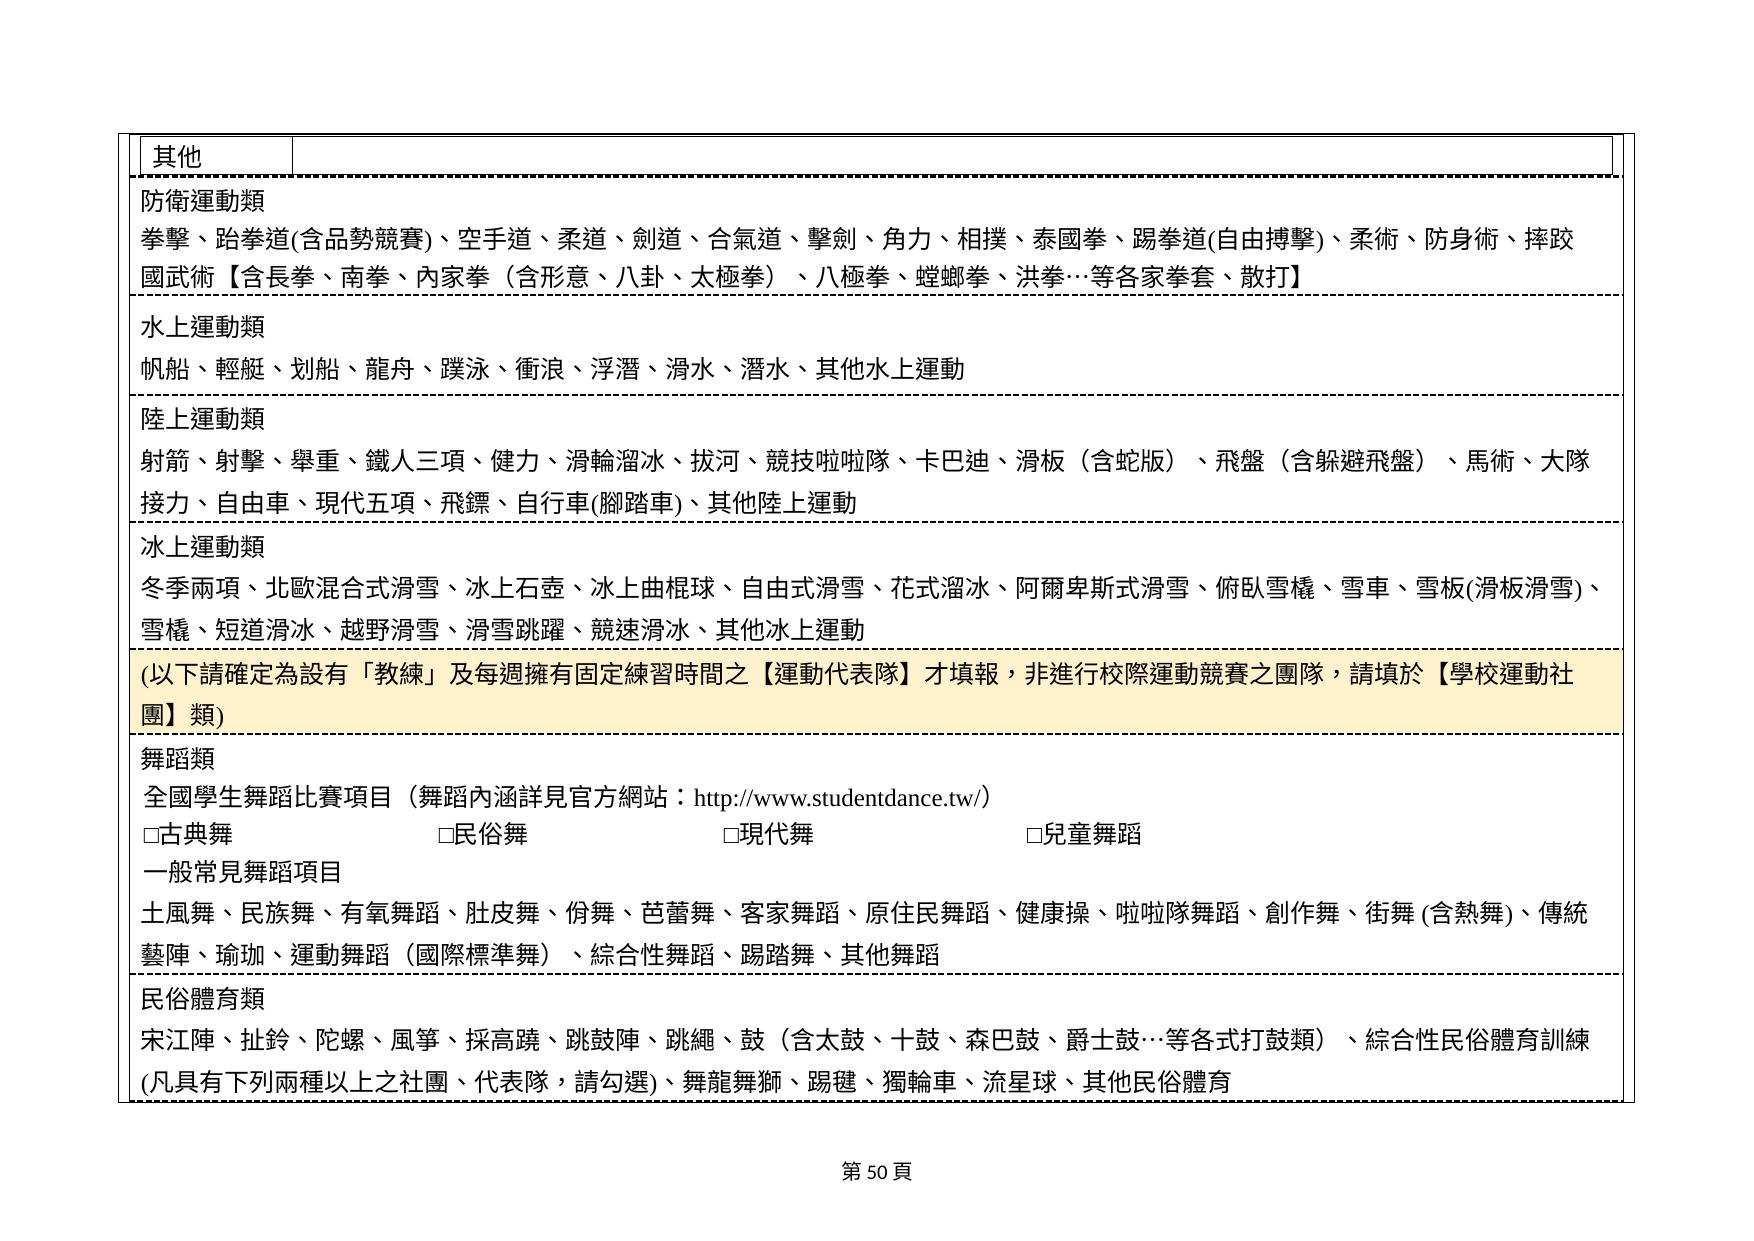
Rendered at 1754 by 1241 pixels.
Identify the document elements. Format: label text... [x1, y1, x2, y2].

table_cell [1613, 135, 1623, 175]
table_cell 其他 [141, 137, 292, 174]
table_cell [1624, 134, 1634, 1102]
table_cell [119, 134, 129, 1102]
table_cell 陸上運動類 射箭、射擊、舉重、鐵人三項、健力、滑輪溜冰、拔河、競技啦啦隊、卡巴迪、滑板（含蛇版）、飛盤（含躲避飛盤）、馬術、大隊接力、自由車、現代五項、飛鏢、自行車(腳踏車)、其他陸上運動 [130, 394, 1623, 521]
table_header 全國學生舞蹈比賽項目（舞蹈內涵詳見官方網站：http://www.studentdance.tw/） [141, 777, 1612, 814]
table_cell 冰上運動類 冬季兩項、北歐混合式滑雪、冰上石壺、冰上曲棍球、自由式滑雪、花式溜冰、阿爾卑斯式滑雪、俯臥雪橇、雪車、雪板(滑板滑雪)、雪橇、短道滑冰、越野滑雪、滑雪跳躍、競速滑冰、其他冰上運動 [130, 521, 1623, 648]
table_cell 防衛運動類 拳擊、跆拳道(含品勢競賽)、空手道、柔道、劍道、合氣道、擊劍、角力、相撲、泰國拳、踢拳道(自由搏擊)、柔術、防身術、摔跤 國武術【含長拳、南拳、內家拳（含形意、八卦、太極拳）、八極拳、螳螂拳、洪拳…等各家拳套、散打】 [130, 175, 1623, 294]
table_cell [130, 135, 140, 175]
table_cell □古典舞 [141, 814, 436, 852]
table_cell 民俗體育類 宋江陣、扯鈴、陀螺、風箏、採高蹺、跳鼓陣、跳繩、鼓（含太鼓、十鼓、森巴鼓、爵士鼓…等各式打鼓類）、綜合性民俗體育訓練(凡具有下列兩種以上之社團、代表隊，請勾選)、舞龍舞獅、踢毽、獨輪車、流星球、其他民俗體育 [130, 973, 1623, 1100]
table_cell 水上運動類 帆船、輕艇、划船、龍舟、蹼泳、衝浪、浮潛、滑水、潛水、其他水上運動 [130, 294, 1623, 393]
table_cell □民俗舞 [436, 814, 721, 852]
table_cell □現代舞 [721, 814, 1024, 852]
table_cell 舞蹈類 土風舞、民族舞、有氧舞蹈、肚皮舞、佾舞、芭蕾舞、客家舞蹈、原住民舞蹈、健康操、啦啦隊舞蹈、創作舞、街舞 (含熱舞)、傳統藝陣、瑜珈、運動舞蹈（國際標準舞）、綜合性舞蹈、踢踏舞、其他舞蹈 [130, 733, 1623, 973]
table_cell □兒童舞蹈 [1024, 814, 1329, 852]
table_cell (以下請確定為設有「教練」及每週擁有固定練習時間之【運動代表隊】才填報，非進行校際運動競賽之團隊，請填於【學校運動社團】類) [130, 648, 1623, 733]
table_cell [293, 137, 1612, 174]
table_cell 一般常見舞蹈項目 [141, 852, 1612, 889]
table_cell [1329, 814, 1612, 852]
